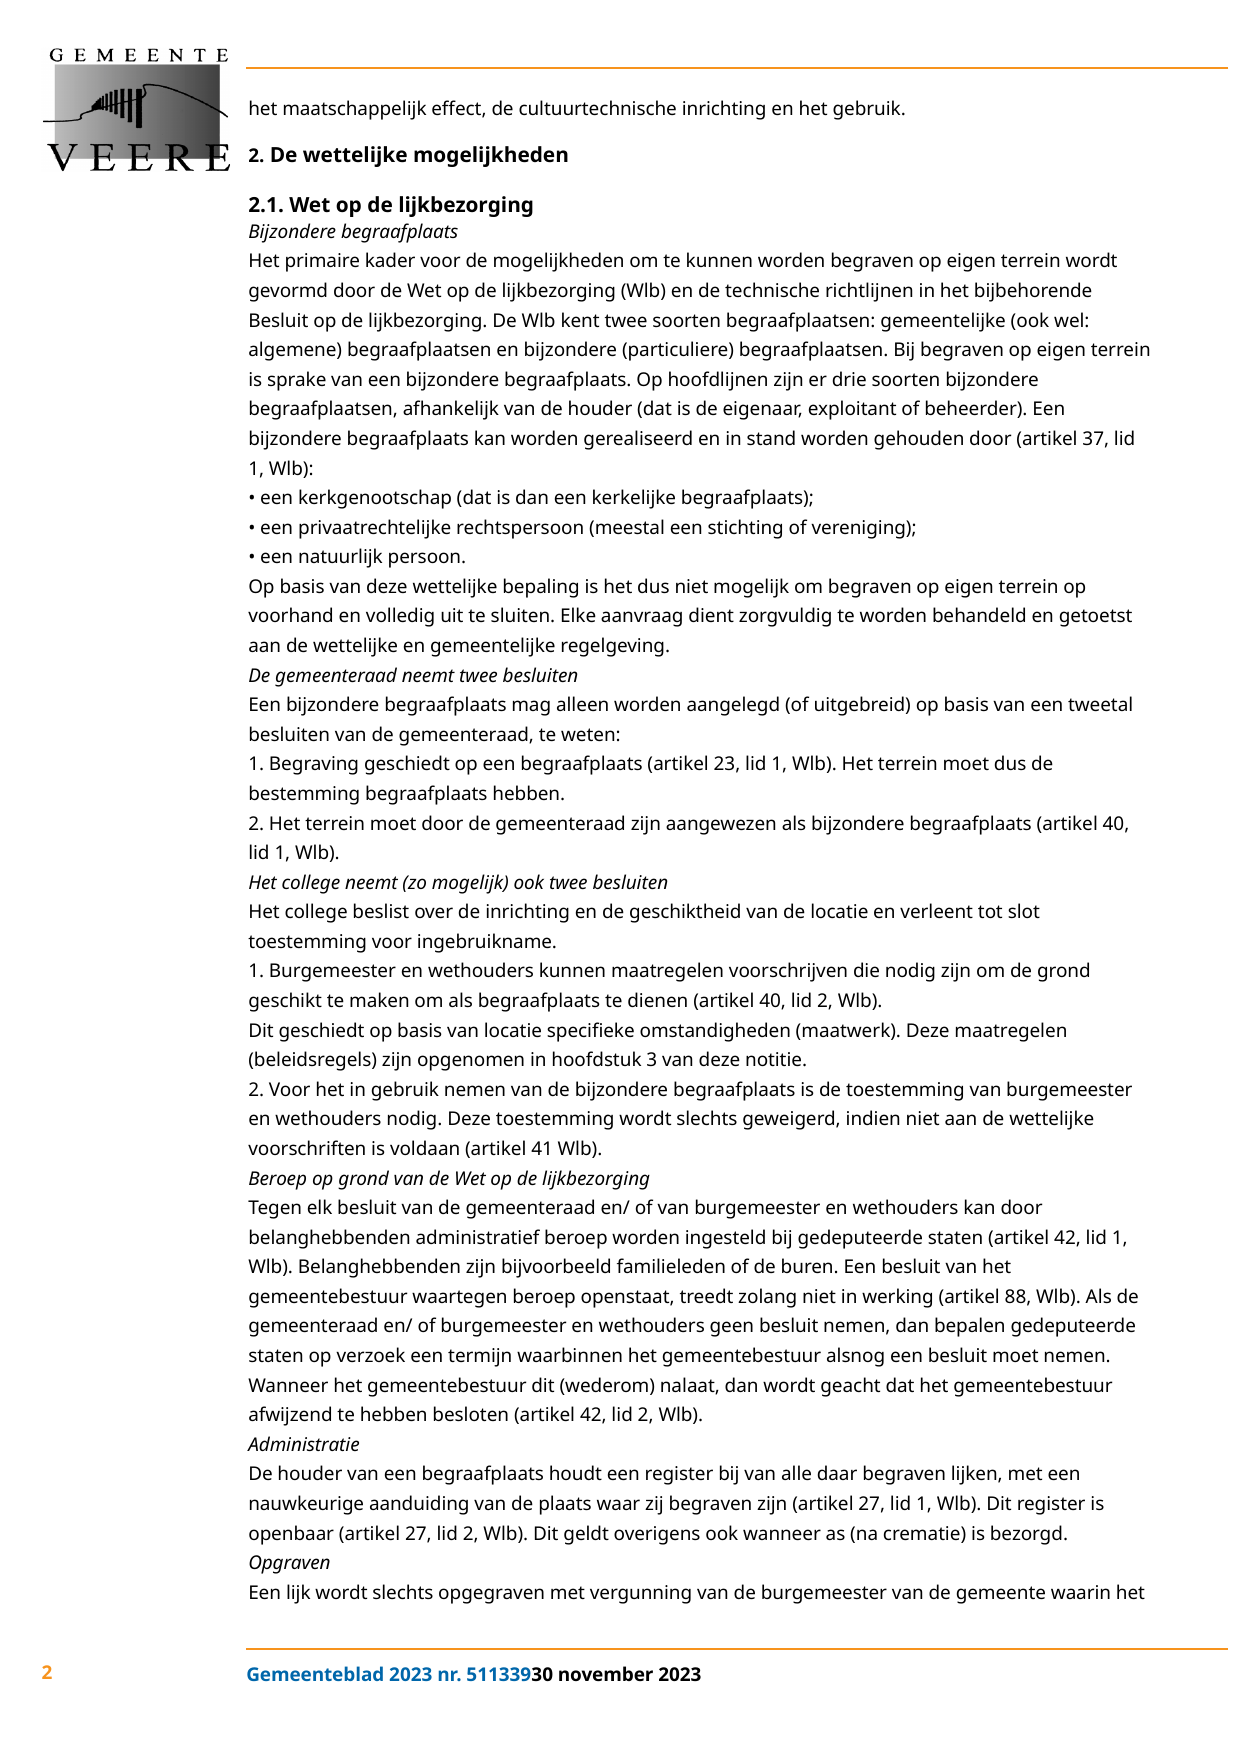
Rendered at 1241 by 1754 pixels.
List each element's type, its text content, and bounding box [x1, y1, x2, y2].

text De gemeenteraad neemt twee besluiten [248, 662, 1152, 688]
text Administratie [248, 1431, 1152, 1457]
text 1. Burgemeester en wethouders kunnen maatregelen voorschrijven die nodig zijn om de grond geschikt te maken om als begraafplaats te dienen (artikel 40, lid 2, Wlb). [248, 958, 1152, 1013]
text 2. Voor het in gebruik nemen van de bijzondere begraafplaats is de toestemming van burgemeester en wethouders nodig. Deze toestemming wordt slechts geweigerd, indien niet aan de wettelijke voorschriften is voldaan (artikel 41 Wlb). [248, 1076, 1152, 1161]
text De houder van een begraafplaats houdt een register bij van alle daar begraven lijken, met een nauwkeurige aanduiding van de plaats waar zij begraven zijn (artikel 27, lid 1, Wlb). Dit register is openbaar (artikel 27, lid 2, Wlb). Dit geldt overigens ook wanneer as (na crematie) is bezorgd. [248, 1461, 1152, 1546]
text • een privaatrechtelijke rechtspersoon (meestal een stichting of vereniging); [248, 514, 1152, 540]
text Het college neemt (zo mogelijk) ook twee besluiten [248, 869, 1152, 895]
text Het primaire kader voor de mogelijkheden om te kunnen worden begraven op eigen terrein wordt gevormd door de Wet op de lijkbezorging (Wlb) en de technische richtlijnen in het bijbehorende Besluit op de lijkbezorging. De Wlb kent twee soorten begraafplaatsen: gemeentelijke (ook wel: algemene) begraafplaatsen en bijzondere (particuliere) begraafplaatsen. Bij begraven op eigen terrein is sprake van een bijzondere begraafplaats. Op hoofdlijnen zijn er drie soorten bijzondere begraafplaatsen, afhankelijk van de houder (dat is de eigenaar, exploitant of beheerder). Een bijzondere begraafplaats kan worden gerealiseerd en in stand worden gehouden door (artikel 37, lid 1, Wlb): [248, 248, 1152, 481]
text Tegen elk besluit van de gemeenteraad en/ of van burgemeester en wethouders kan door belanghebbenden administratief beroep worden ingesteld bij gedeputeerde staten (artikel 42, lid 1, Wlb). Belanghebbenden zijn bijvoorbeeld familieleden of de buren. Een besluit van het gemeentebestuur waartegen beroep openstaat, treedt zolang niet in werking (artikel 88, Wlb). Als de gemeenteraad en/ of burgemeester en wethouders geen besluit nemen, dan bepalen gedeputeerde staten op verzoek een termijn waarbinnen het gemeentebestuur alsnog een besluit moet nemen. Wanneer het gemeentebestuur dit (wederom) nalaat, dan wordt geacht dat het gemeentebestuur afwijzend te hebben besloten (artikel 42, lid 2, Wlb). [248, 1194, 1152, 1427]
text Een lijk wordt slechts opgegraven met vergunning van de burgemeester van de gemeente waarin het [248, 1579, 1152, 1605]
text Een bijzondere begraafplaats mag alleen worden aangelegd (of uitgebreid) op basis van een tweetal besluiten van de gemeenteraad, te weten: [248, 691, 1152, 747]
text Opgraven [248, 1549, 1152, 1575]
picture [41, 47, 231, 172]
text Het college beslist over de inrichting en de geschiktheid van de locatie en verleent tot slot toestemming voor ingebruikname. [248, 898, 1152, 954]
text Bijzondere begraafplaats [248, 218, 1152, 244]
text het maatschappelijk effect, de cultuurtechnische inrichting en het gebruik. [248, 95, 1152, 121]
text 1. Begraving geschiedt op een begraafplaats (artikel 23, lid 1, Wlb). Het terrein moet dus de bestemming begraafplaats hebben. [248, 751, 1152, 806]
text Dit geschiedt op basis van locatie specifieke omstandigheden (maatwerk). Deze maatregelen (beleidsregels) zijn opgenomen in hoofdstuk 3 van deze notitie. [248, 1017, 1152, 1072]
text 2. De wettelijke mogelijkheden [248, 140, 1152, 169]
text Op basis van deze wettelijke bepaling is het dus niet mogelijk om begraven op eigen terrein op voorhand en volledig uit te sluiten. Elke aanvraag dient zorgvuldig te worden behandeld en getoetst aan de wettelijke en gemeentelijke regelgeving. [248, 573, 1152, 658]
text Beroep op grond van de Wet op de lijkbezorging [248, 1165, 1152, 1191]
text • een kerkgenootschap (dat is dan een kerkelijke begraafplaats); [248, 484, 1152, 510]
text 2.1. Wet op de lijkbezorging [248, 190, 1152, 218]
text 2. Het terrein moet door de gemeenteraad zijn aangewezen als bijzondere begraafplaats (artikel 40, lid 1, Wlb). [248, 810, 1152, 865]
text • een natuurlijk persoon. [248, 543, 1152, 569]
